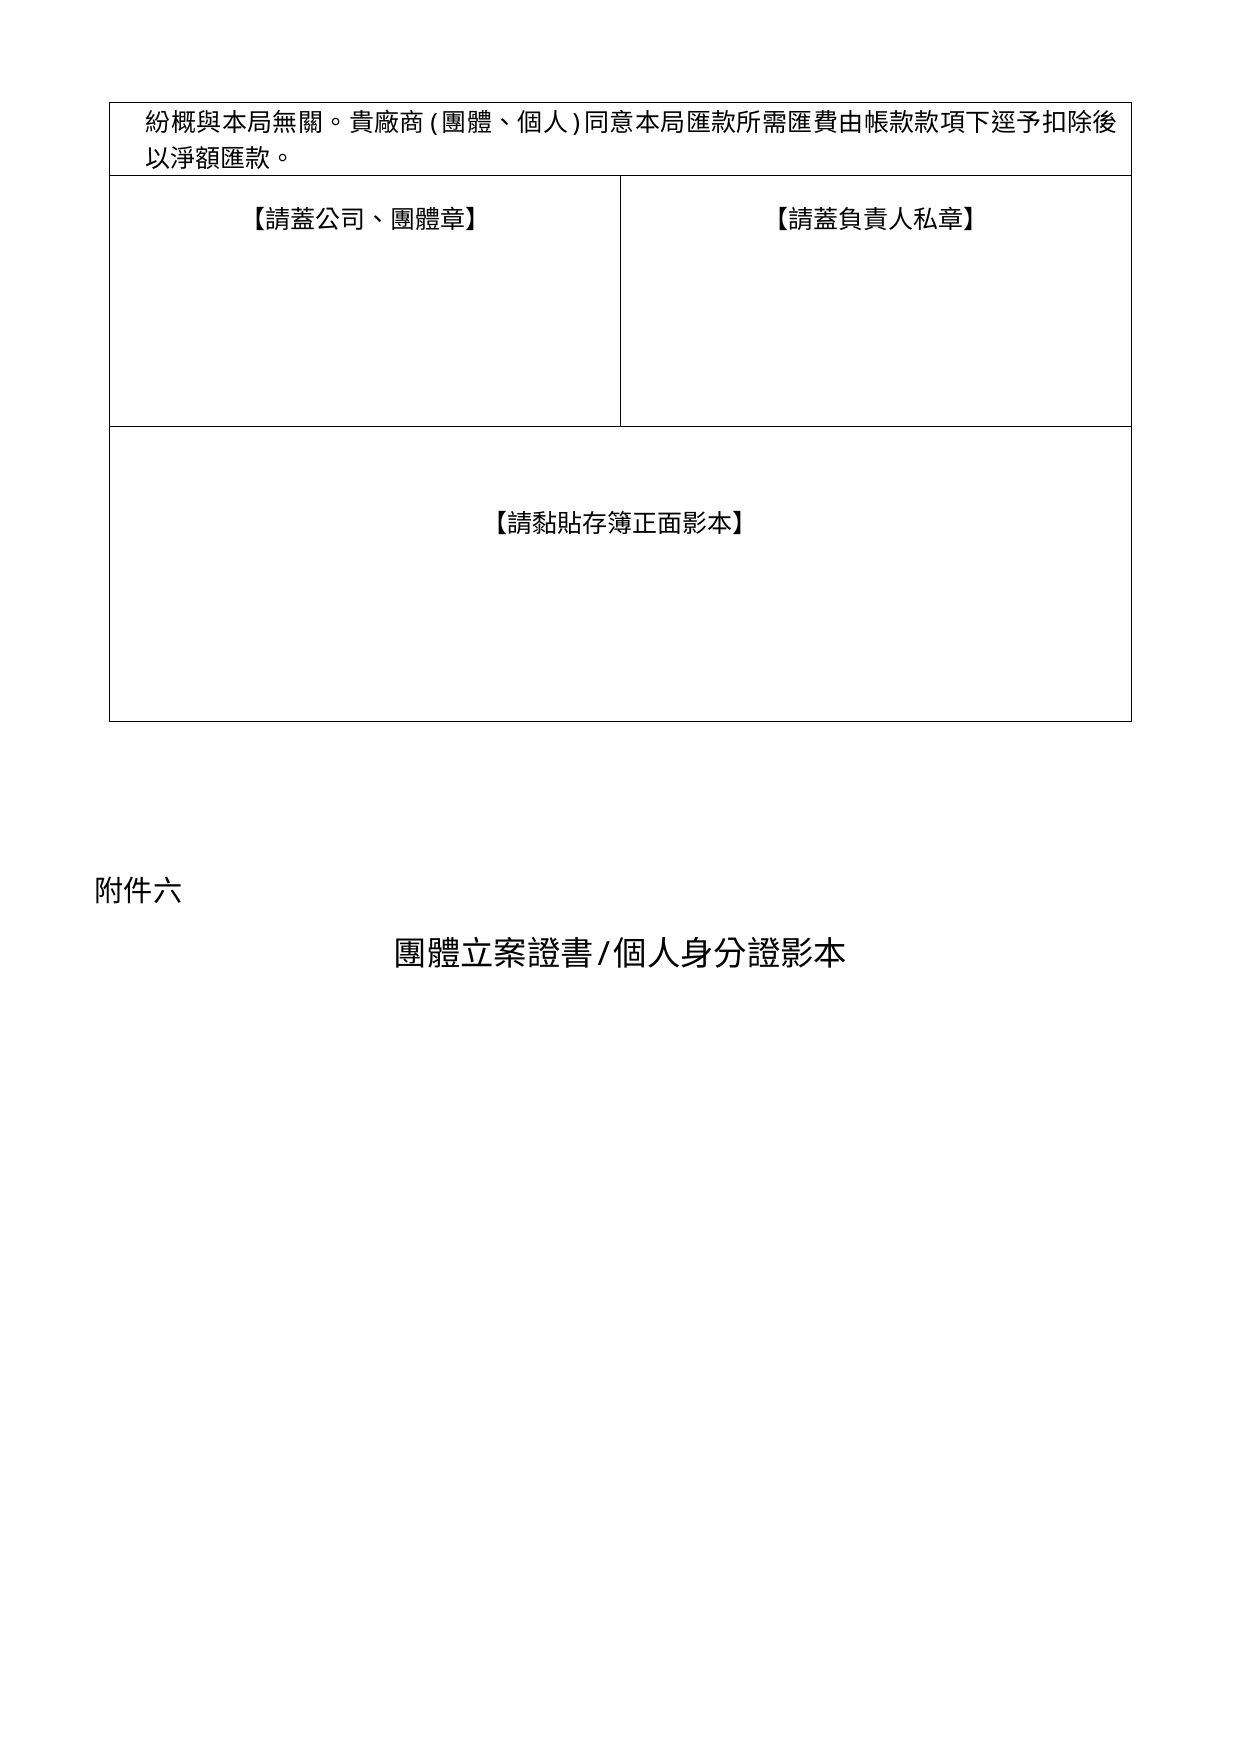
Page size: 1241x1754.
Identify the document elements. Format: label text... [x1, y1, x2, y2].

table_cell 【請黏貼存簿正面影本】 [110, 427, 1131, 721]
table_cell 【請蓋公司、團體章】 [110, 176, 620, 426]
table_cell 紛概與本局無關。貴廠商(團體、個人)同意本局匯款所需匯費由帳款款項下逕予扣除後以淨額匯款。 [110, 103, 1131, 175]
table_cell 【請蓋負責人私章】 [621, 176, 1131, 426]
text 附件六 [94, 847, 1146, 909]
text 團體立案證書/個人身分證影本 [94, 909, 1146, 972]
